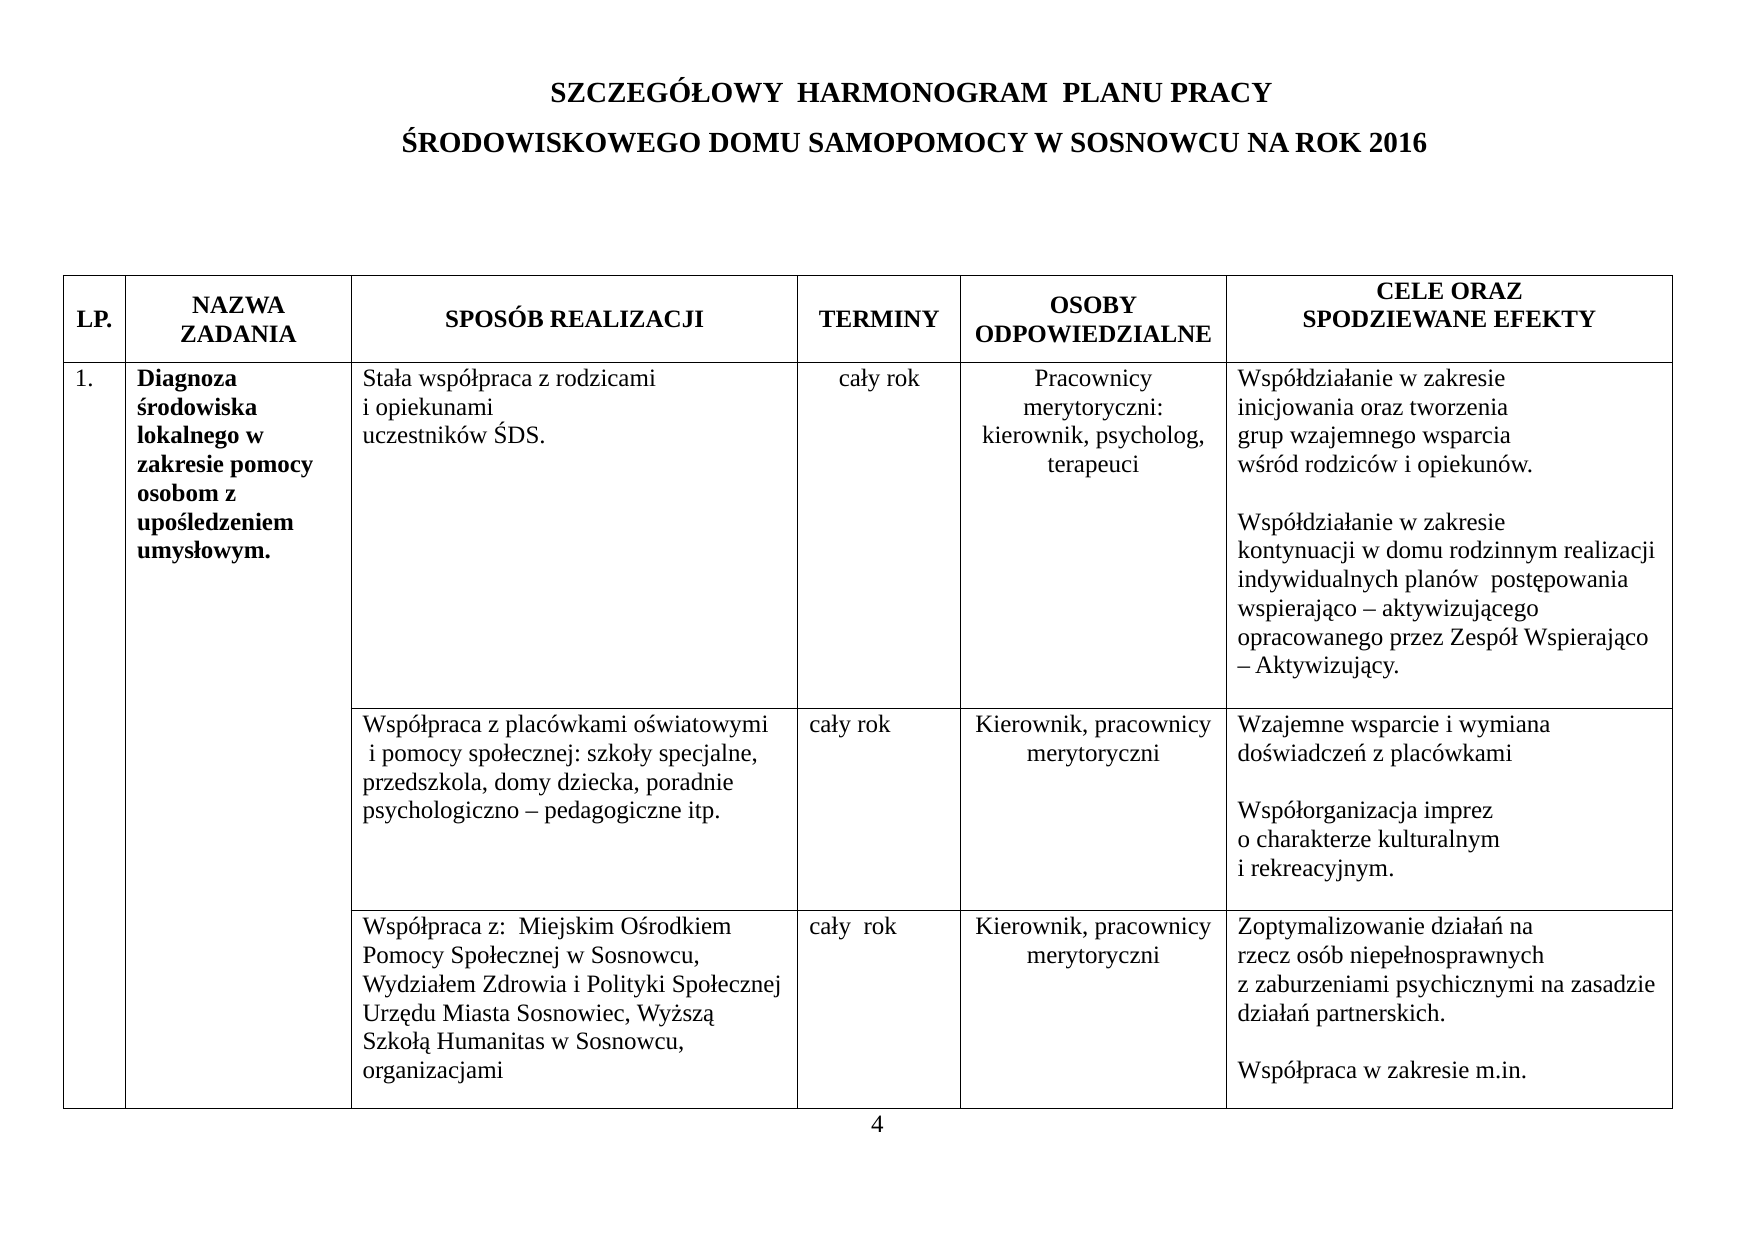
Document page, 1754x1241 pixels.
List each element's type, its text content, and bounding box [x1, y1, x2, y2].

table_cell cały rok [798, 709, 960, 910]
table_cell cały rok [798, 911, 960, 1108]
table_header LP. [64, 276, 125, 362]
table_cell Kierownik, pracownicy merytoryczni [961, 709, 1226, 910]
table_cell Wzajemne wsparcie i wymiana doświadczeń z placówkami Współorganizacja imprez o charakterze kulturalnym i rekreacyjnym. [1227, 709, 1672, 910]
table_header SPOSÓB REALIZACJI [352, 276, 797, 362]
table_cell Współpraca z: Miejskim Ośrodkiem Pomocy Społecznej w Sosnowcu, Wydziałem Zdrowia i Polityki Społecznej Urzędu Miasta Sosnowiec, Wyższą Szkołą Humanitas w Sosnowcu, organizacjami [352, 911, 797, 1108]
table_cell 1. [64, 363, 125, 1108]
table_cell Pracownicy merytoryczni: kierownik, psycholog, terapeuci [961, 363, 1226, 708]
list SZCZEGÓŁOWY HARMONOGRAM PLANU PRACY ŚRODOWISKOWEGO DOMU SAMOPOMOCY W SOSNOWCU NA ROK 2016 [150, 75, 1679, 159]
table_cell Stała współpraca z rodzicami i opiekunami uczestników ŚDS. [352, 363, 797, 708]
table_cell Zoptymalizowanie działań na rzecz osób niepełnosprawnych z zaburzeniami psychicznymi na zasadzie działań partnerskich. Współpraca w zakresie m.in. [1227, 911, 1672, 1108]
table_header NAZWA ZADANIA [126, 276, 351, 362]
table_cell Diagnoza środowiska lokalnego w zakresie pomocy osobom z upośledzeniem umysłowym. [126, 363, 351, 1108]
table_header OSOBY ODPOWIEDZIALNE [961, 276, 1226, 362]
table_header CELE ORAZ SPODZIEWANE EFEKTY [1227, 276, 1672, 362]
table_cell Kierownik, pracownicy merytoryczni [961, 911, 1226, 1108]
table_cell cały rok [798, 363, 960, 708]
table_cell Współpraca z placówkami oświatowymi i pomocy społecznej: szkoły specjalne, przedszkola, domy dziecka, poradnie psychologiczno – pedagogiczne itp. [352, 709, 797, 910]
table_header TERMINY [798, 276, 960, 362]
table_cell Współdziałanie w zakresie inicjowania oraz tworzenia grup wzajemnego wsparcia wśród rodziców i opiekunów. Współdziałanie w zakresie kontynuacji w domu rodzinnym realizacji indywidualnych planów postępowania wspierająco – aktywizującego opracowanego przez Zespół Wspierająco – Aktywizujący. [1227, 363, 1672, 708]
